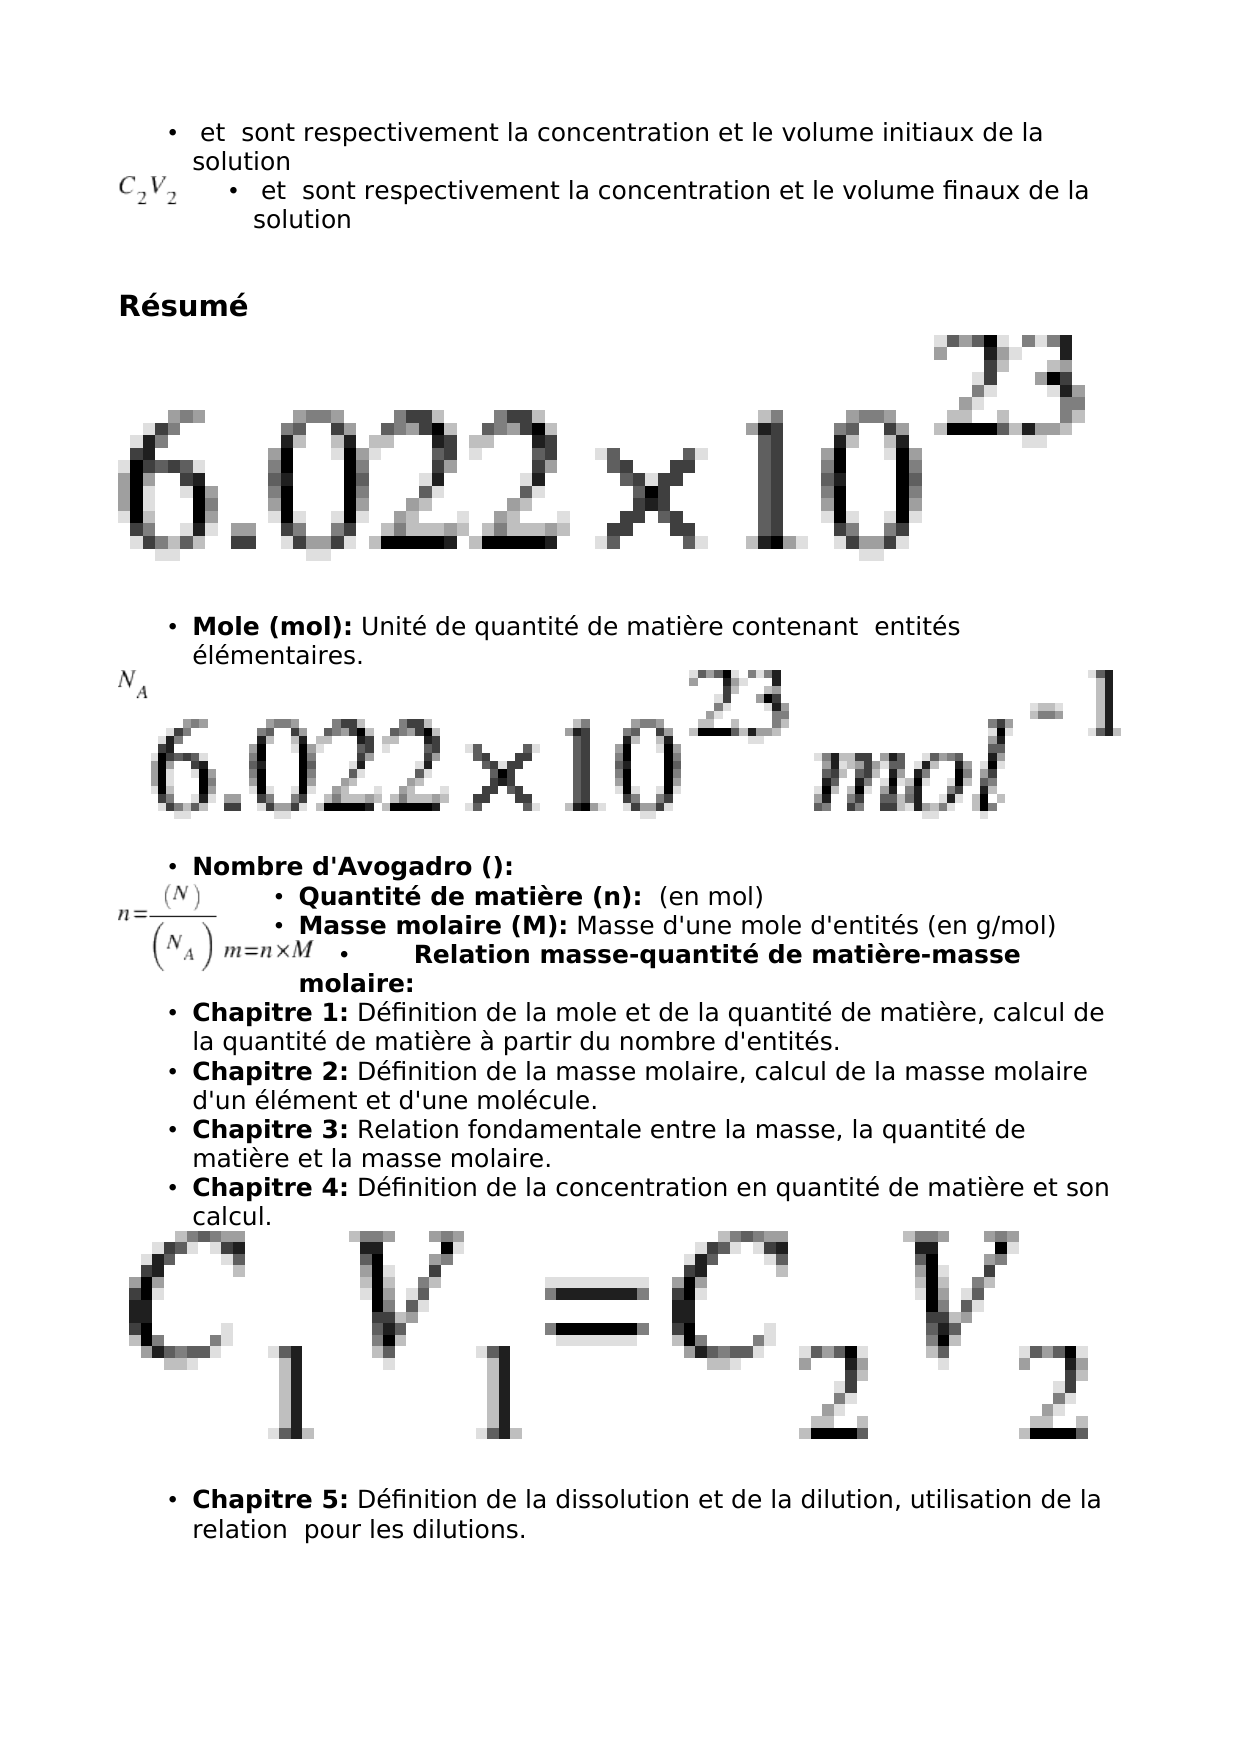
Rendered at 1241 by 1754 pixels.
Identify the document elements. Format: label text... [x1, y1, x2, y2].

list et sont respectivement la concentration et le volume initiaux de la solution [177, 118, 1122, 176]
picture [118, 176, 179, 211]
list Chapitre 1: Définition de la mole et de la quantité de matière, calcul de la quantité de matière à partir du nombre d'entités. [177, 998, 1122, 1057]
list Quantité de matière (n): (en mol) [225, 882, 1122, 911]
picture [118, 335, 1123, 612]
list Chapitre 3: Relation fondamentale entre la masse, la quantité de matière et la masse molaire. [177, 1115, 1122, 1173]
subtitle Résumé [118, 289, 1122, 323]
picture [118, 670, 1155, 853]
list Chapitre 4: Définition de la concentration en quantité de matière et son calcul. [177, 1173, 1122, 1231]
picture [118, 1231, 1123, 1486]
list Masse molaire (M): Masse d'une mole d'entités (en g/mol) [225, 911, 1122, 940]
list Mole (mol): Unité de quantité de matière contenant entités élémentaires. [177, 612, 1122, 670]
list Chapitre 5: Définition de la dissolution et de la dilution, utilisation de la relation pour les dilutions. [177, 1486, 1122, 1544]
list et sont respectivement la concentration et le volume finaux de la solution [177, 176, 1122, 235]
list Relation masse-quantité de matière-masse molaire: [177, 940, 1122, 998]
list Nombre d'Avogadro (): [177, 853, 1122, 882]
picture [118, 881, 319, 973]
list Chapitre 2: Définition de la masse molaire, calcul de la masse molaire d'un élément et d'une molécule. [177, 1057, 1122, 1115]
